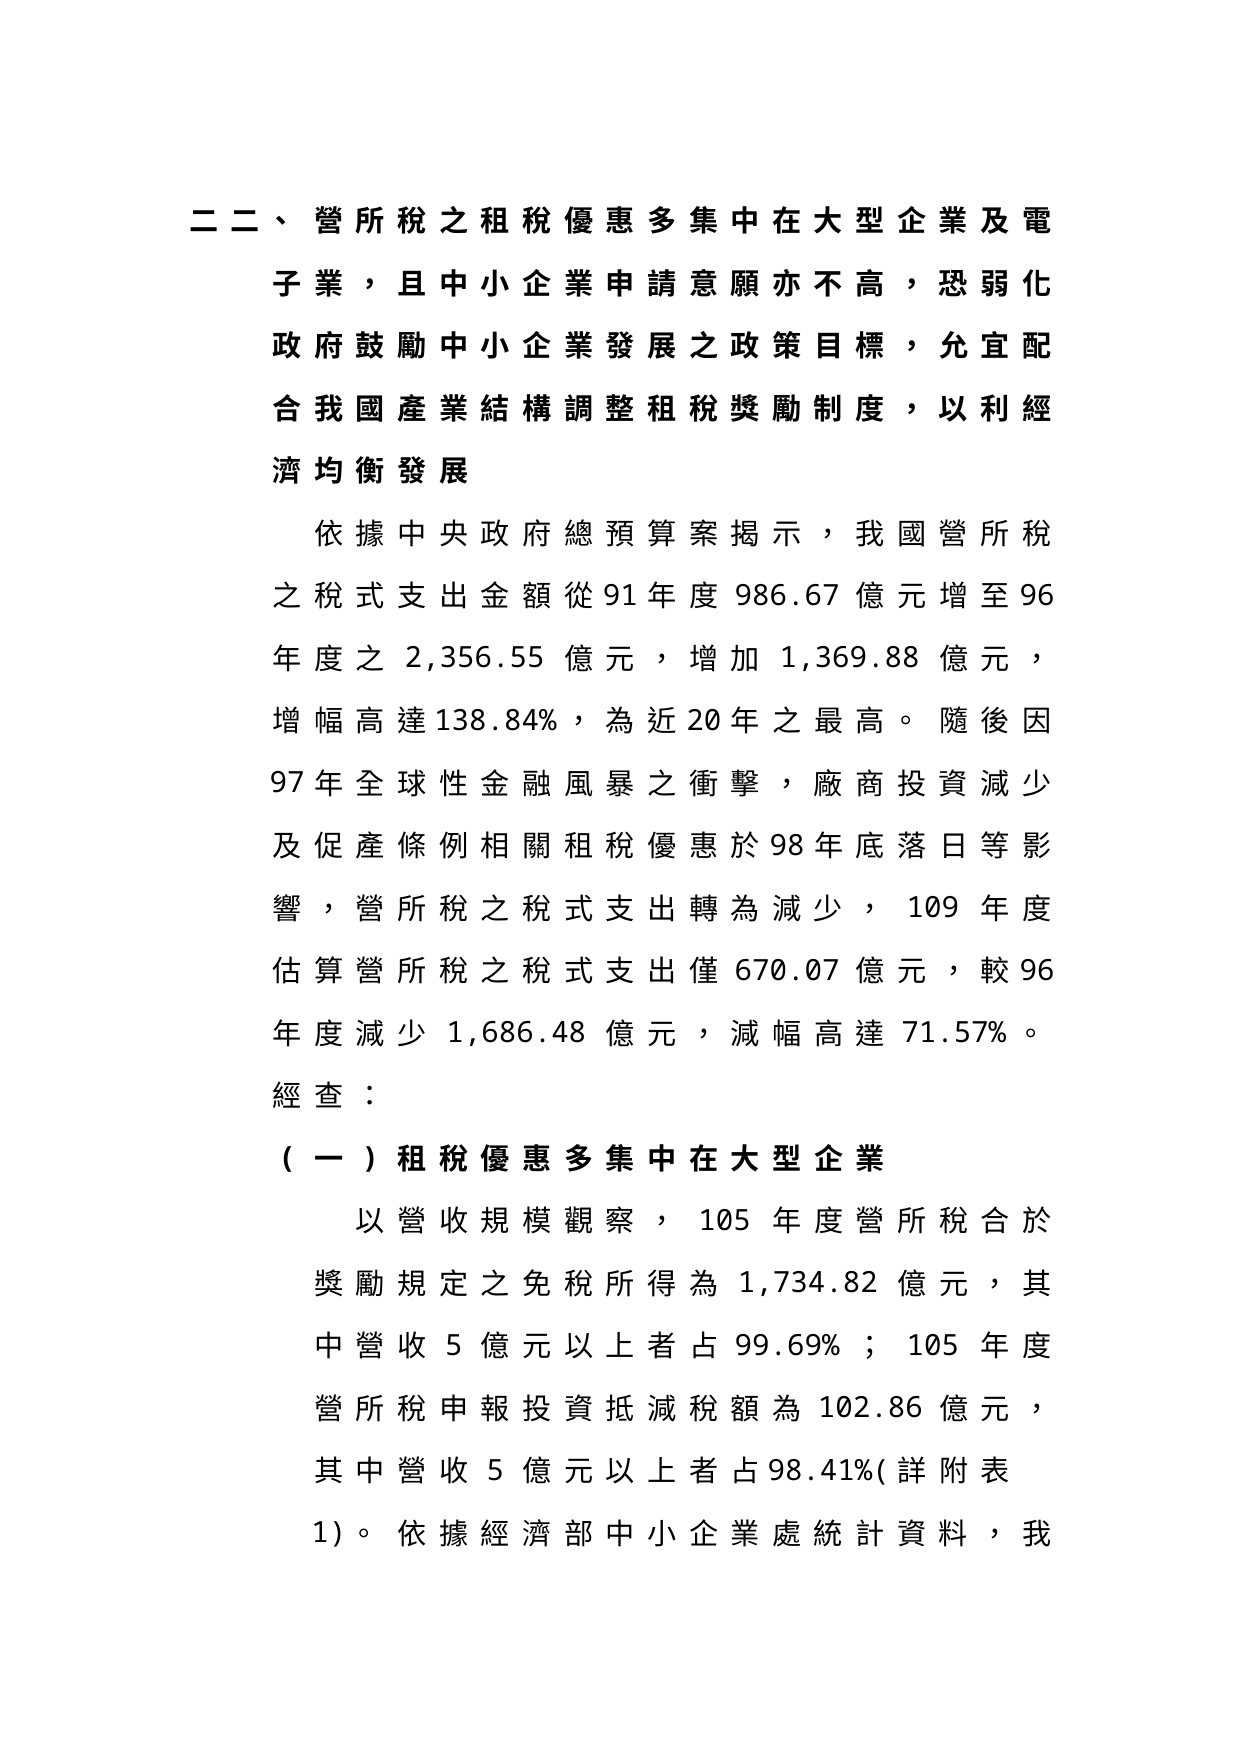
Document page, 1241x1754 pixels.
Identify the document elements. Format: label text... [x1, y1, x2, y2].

text 以營收規模觀察，105年度營所稅合於獎勵規定之免稅所得為1,734.82億元，其中營收5億元以上者占99.69%；105年度營所稅申報投資抵減稅額為102.86億元，其中營收5億元以上者占98.41%(詳附表1)。依據經濟部中小企業處統計資料，我 [271, 1177, 1058, 1552]
text 二二、營所稅之租稅優惠多集中在大型企業及電子業，且中小企業申請意願亦不高，恐弱化政府鼓勵中小企業發展之政策目標，允宜配合我國產業結構調整租稅獎勵制度，以利經濟均衡發展 [183, 177, 1058, 490]
text 依據中央政府總預算案揭示，我國營所稅之稅式支出金額從91年度986.67億元增至96年度之2,356.55億元，增加1,369.88億元，增幅高達138.84%，為近20年之最高。隨後因97年全球性金融風暴之衝擊，廠商投資減少及促產條例相關租稅優惠於98年底落日等影響，營所稅之稅式支出轉為減少，109年度估算營所稅之稅式支出僅670.07億元，較96年度減少1,686.48億元，減幅高達71.57%。經查： [242, 490, 1058, 1115]
text (一)租稅優惠多集中在大型企業 [242, 1115, 1058, 1177]
